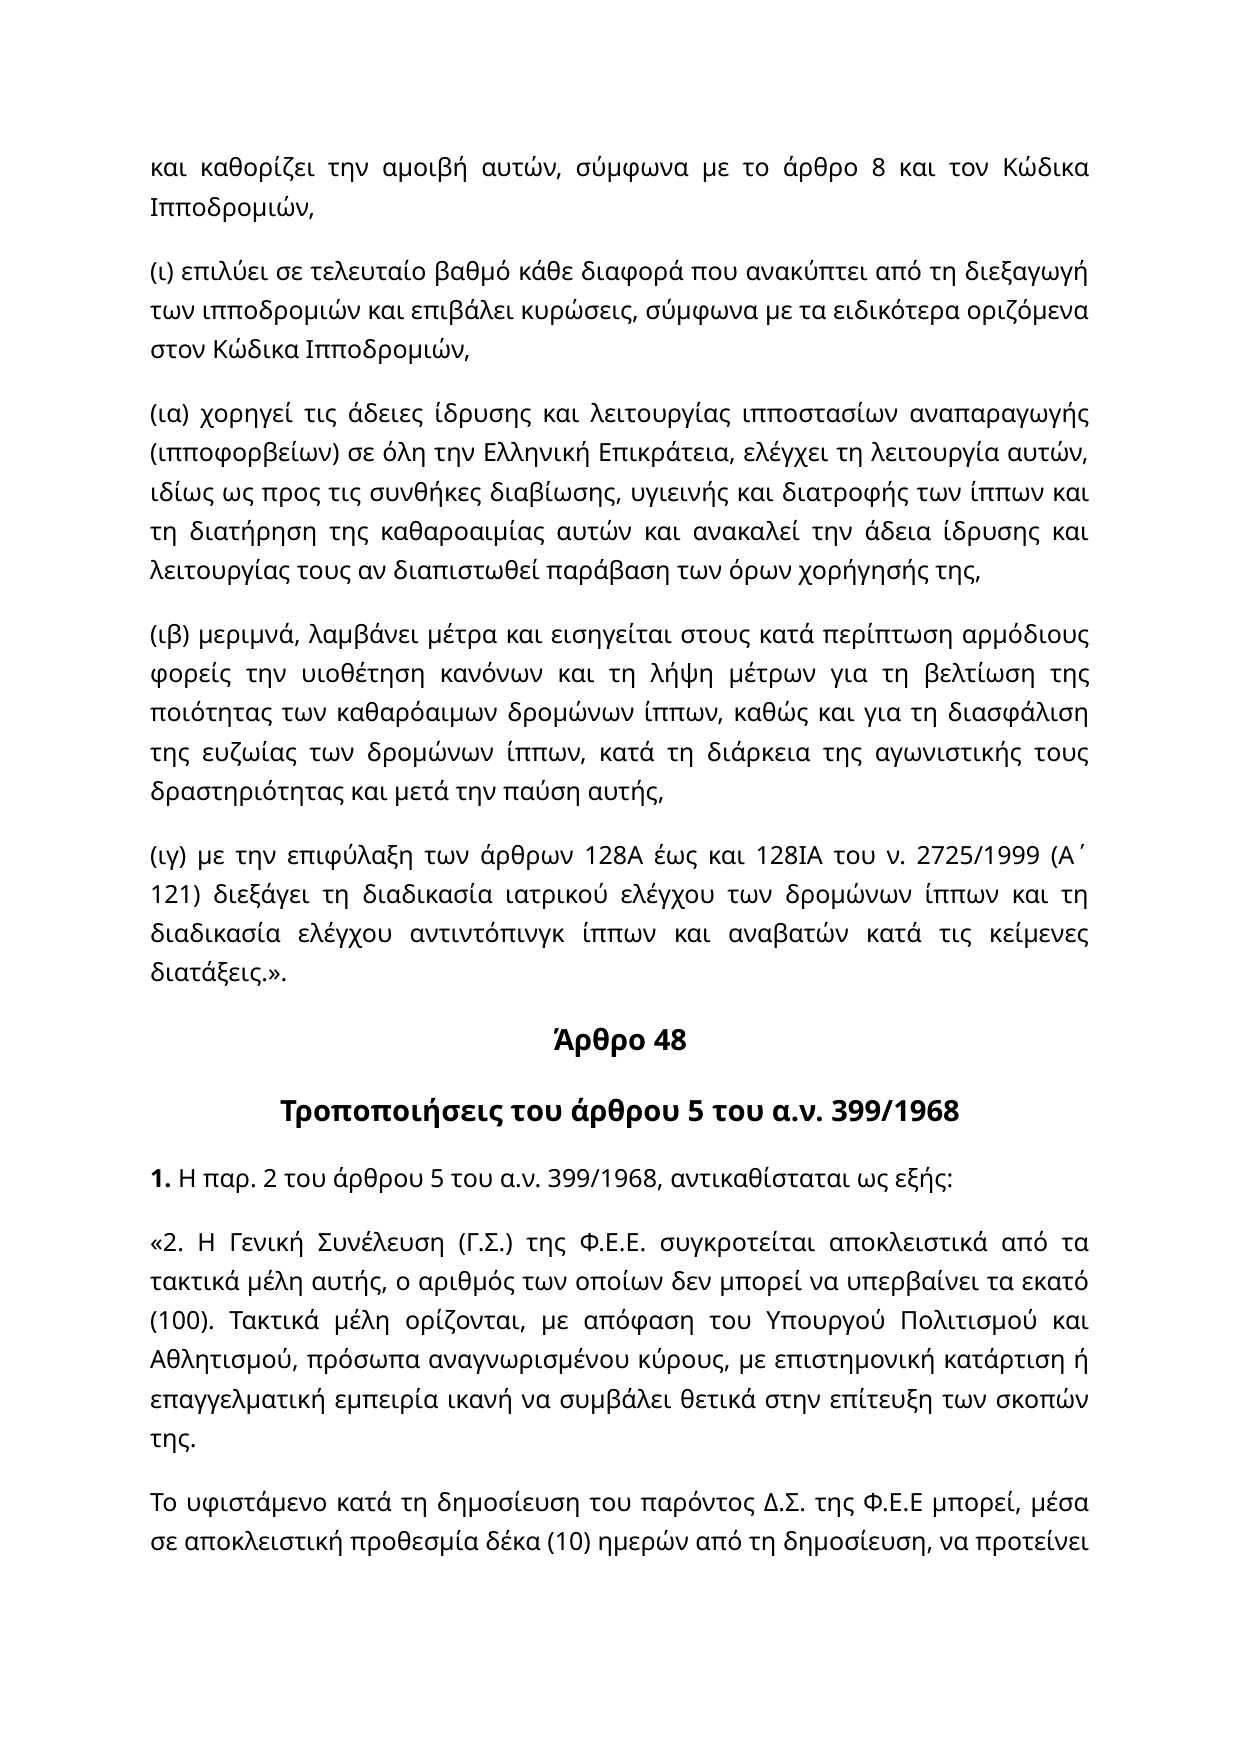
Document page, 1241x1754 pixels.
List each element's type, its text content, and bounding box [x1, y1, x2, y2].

text (ιβ) μεριμνά, λαμβάνει μέτρα και εισηγείται στους κατά περίπτωση αρμόδιους φορείς την υιοθέτηση κανόνων και τη λήψη μέτρων για τη βελτίωση της ποιότητας των καθαρόαιμων δρομώνων ίππων, καθώς και για τη διασφάλιση της ευζωίας των δρομώνων ίππων, κατά τη διάρκεια της αγωνιστικής τους δραστηριότητας και μετά την παύση αυτής, [150, 617, 1090, 807]
text (ια) χορηγεί τις άδειες ίδρυσης και λειτουργίας ιπποστασίων αναπαραγωγής (ιπποφορβείων) σε όλη την Ελληνική Επικράτεια, ελέγχει τη λειτουργία αυτών, ιδίως ως προς τις συνθήκες διαβίωσης, υγιεινής και διατροφής των ίππων και τη διατήρηση της καθαροαιμίας αυτών και ανακαλεί την άδεια ίδρυσης και λειτουργίας τους αν διαπιστωθεί παράβαση των όρων χορήγησής της, [150, 396, 1090, 587]
text Το υφιστάμενο κατά τη δημοσίευση του παρόντος Δ.Σ. της Φ.Ε.Ε μπορεί, μέσα σε αποκλειστική προθεσμία δέκα (10) ημερών από τη δημοσίευση, να προτείνει [150, 1484, 1090, 1558]
text και καθορίζει την αμοιβή αυτών, σύμφωνα με το άρθρο 8 και τον Κώδικα Ιπποδρομιών, [150, 150, 1090, 223]
text (ιγ) με την επιφύλαξη των άρθρων 128Α έως και 128ΙΑ του ν. 2725/1999 (Α΄ 121) διεξάγει τη διαδικασία ιατρικού ελέγχου των δρομώνων ίππων και τη διαδικασία ελέγχου αντιντόπινγκ ίππων και αναβατών κατά τις κείμενες διατάξεις.». [150, 837, 1090, 989]
subtitle Άρθρο 48 [150, 1019, 1090, 1059]
text «2. Η Γενική Συνέλευση (Γ.Σ.) της Φ.Ε.Ε. συγκροτείται αποκλειστικά από τα τακτικά μέλη αυτής, ο αριθμός των οποίων δεν μπορεί να υπερβαίνει τα εκατό (100). Τακτικά μέλη ορίζονται, με απόφαση του Υπουργού Πολιτισμού και Αθλητισμού, πρόσωπα αναγνωρισμένου κύρους, με επιστημονική κατάρτιση ή επαγγελματική εμπειρία ικανή να συμβάλει θετικά στην επίτευξη των σκοπών της. [150, 1224, 1090, 1454]
text 1. Η παρ. 2 του άρθρου 5 του α.ν. 399/1968, αντικαθίσταται ως εξής: [150, 1160, 1090, 1194]
text (ι) επιλύει σε τελευταίο βαθμό κάθε διαφορά που ανακύπτει από τη διεξαγωγή των ιπποδρομιών και επιβάλει κυρώσεις, σύμφωνα με τα ειδικότερα οριζόμενα στον Κώδικα Ιπποδρομιών, [150, 253, 1090, 366]
subtitle Τροποποιήσεις του άρθρου 5 του α.ν. 399/1968 [150, 1090, 1090, 1129]
